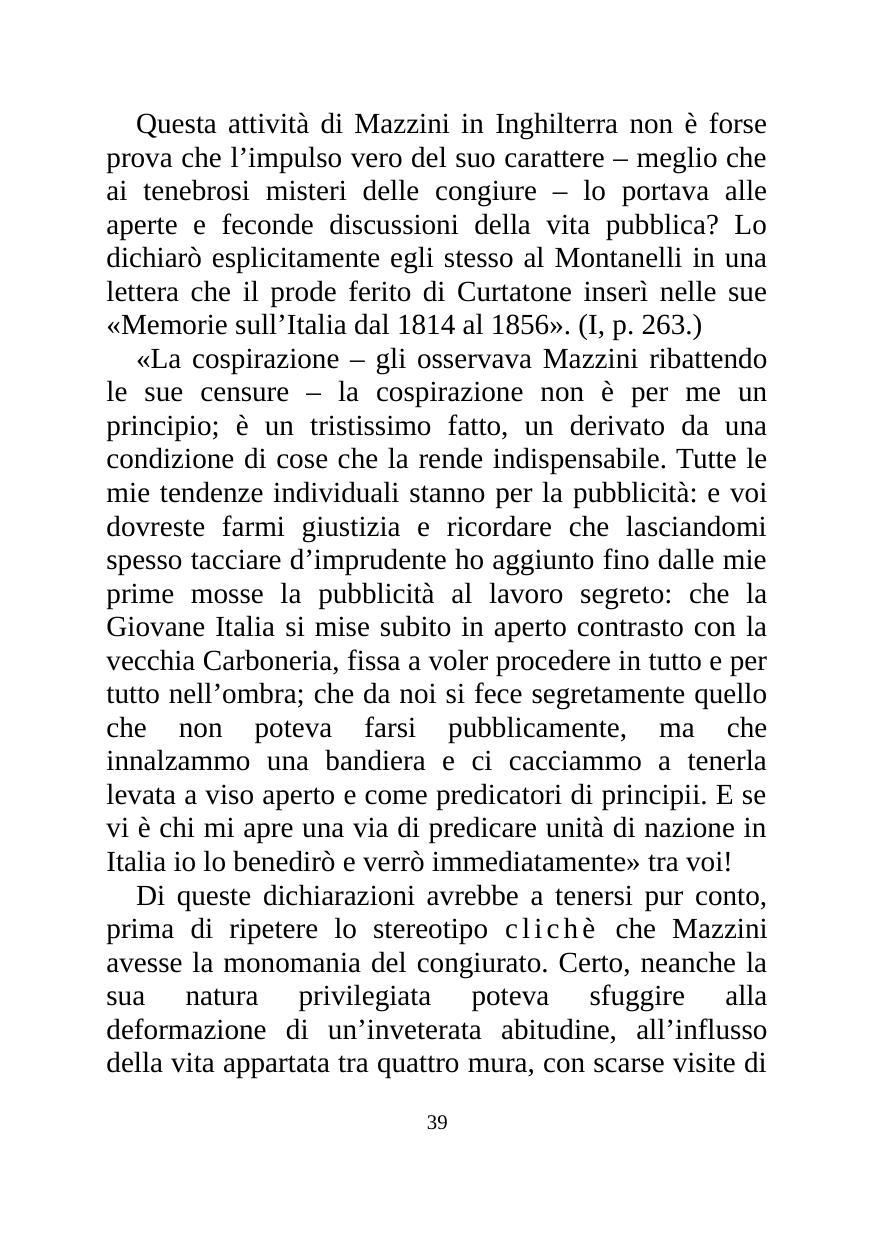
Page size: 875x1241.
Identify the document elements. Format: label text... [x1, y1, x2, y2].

text Di queste dichiarazioni avrebbe a tenersi pur conto, prima di ripetere lo stereotipo clichè che Mazzini avesse la monomania del congiurato. Certo, neanche la sua natura privilegiata poteva sfuggire alla deformazione di un’inveterata abitudine, all’influsso della vita appartata tra quattro mura, con scarse visite di [106, 878, 768, 1079]
text Questa attività di Mazzini in Inghilterra non è forse prova che l’impulso vero del suo carattere – meglio che ai tenebrosi misteri delle congiure – lo portava alle aperte e feconde discussioni della vita pubblica? Lo dichiarò esplicitamente egli stesso al Montanelli in una lettera che il prode ferito di Curtatone inserì nelle sue «Memorie sull’Italia dal 1814 al 1856». (I, p. 263.) [106, 106, 768, 341]
text «La cospirazione – gli osservava Mazzini ribattendo le sue censure – la cospirazione non è per me un principio; è un tristissimo fatto, un derivato da una condizione di cose che la rende indispensabile. Tutte le mie tendenze individuali stanno per la pubblicità: e voi dovreste farmi giustizia e ricordare che lasciandomi spesso tacciare d’imprudente ho aggiunto fino dalle mie prime mosse la pubblicità al lavoro segreto: che la Giovane Italia si mise subito in aperto contrasto con la vecchia Carboneria, fissa a voler procedere in tutto e per tutto nell’ombra; che da noi si fece segretamente quello che non poteva farsi pubblicamente, ma che innalzammo una bandiera e ci cacciammo a tenerla levata a viso aperto e come predicatori di principii. E se vi è chi mi apre una via di predicare unità di nazione in Italia io lo benedirò e verrò immediatamente» tra voi! [106, 341, 768, 878]
